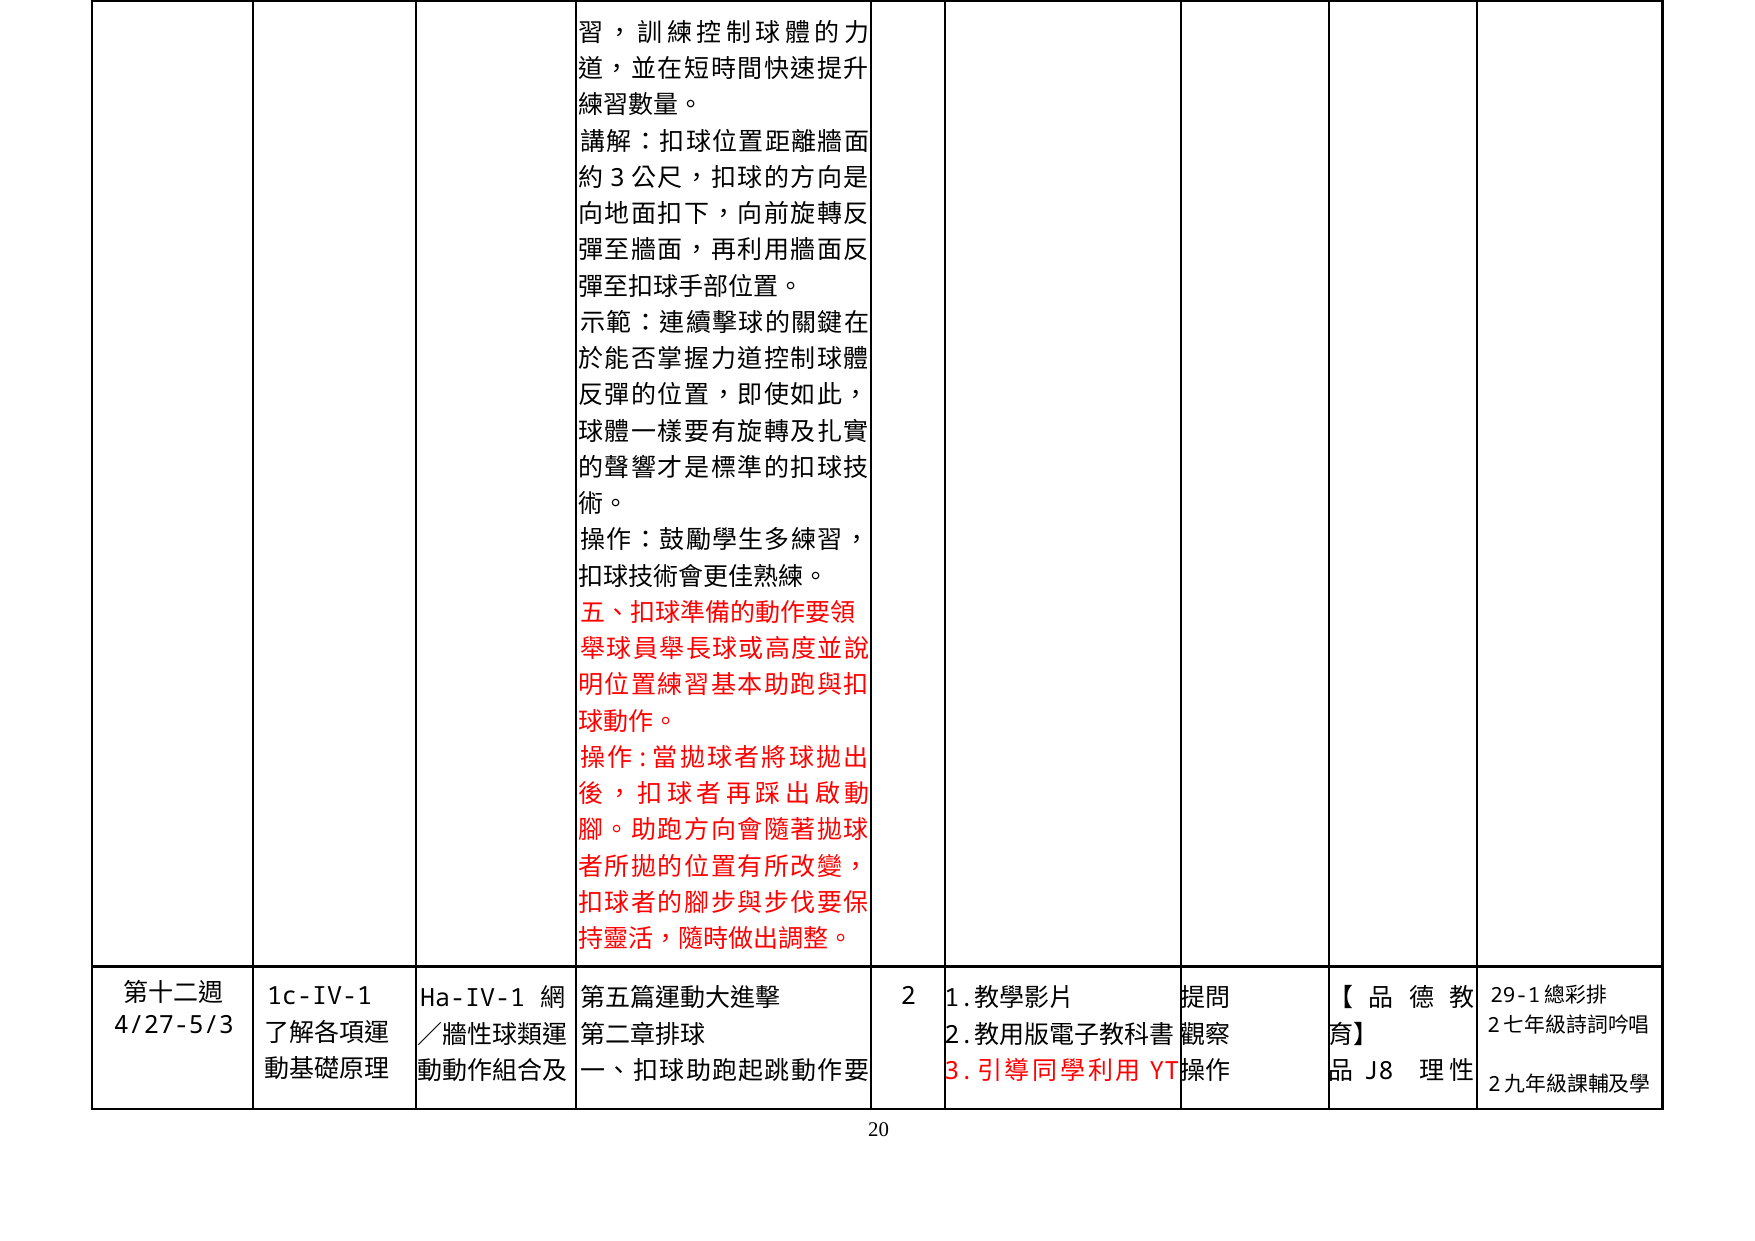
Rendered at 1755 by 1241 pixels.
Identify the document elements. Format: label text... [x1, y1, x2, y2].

table_cell [1330, 2, 1476, 965]
table_cell 1.教學影片 2.教用版電子教科書 3.引導同學利用YT [946, 968, 1180, 1108]
table_cell 【品德教育】 品J8 理性 [1330, 968, 1476, 1108]
table_cell 1c-IV-1 了解各項運動基礎原理 [254, 968, 415, 1108]
table_cell [417, 2, 575, 965]
table_cell [872, 2, 944, 965]
table_cell [1478, 2, 1661, 965]
table_cell [1182, 2, 1328, 965]
table_cell [946, 2, 1180, 965]
table_cell 2 [872, 968, 944, 1108]
table_cell Ha-IV-1 網／牆性球類運動動作組合及 [417, 968, 575, 1108]
table_cell 提問 觀察 操作 [1182, 968, 1328, 1108]
table_cell 習，訓練控制球體的力道，並在短時間快速提升練習數量。 講解：扣球位置距離牆面約3公尺，扣球的方向是向地面扣下，向前旋轉反彈至牆面，再利用牆面反彈至扣球手部位置。 示範：連續擊球的關鍵在於能否掌握力道控制球體反彈的位置，即使如此，球體一樣要有旋轉及扎實的聲響才是標準的扣球技術。 操作：鼓勵學生多練習，扣球技術會更佳熟練。 五、扣球準備的動作要領 舉球員舉長球或高度並說明位置練習基本助跑與扣球動作。 操作:當拋球者將球拋出後，扣球者再踩出啟動腳。助跑方向會隨著拋球者所拋的位置有所改變，扣球者的腳步與步伐要保持靈活，隨時做出調整。 [577, 2, 870, 965]
table_cell [93, 2, 252, 965]
table_cell 第十二週 4/27-5/3 [93, 968, 252, 1108]
table_cell 第五篇運動大進擊 第二章排球 一、扣球助跑起跳動作要 [577, 968, 870, 1108]
table_cell [254, 2, 415, 965]
table_cell 29-1總彩排 2七年級詩詞吟唱 2九年級課輔及學 [1478, 968, 1661, 1108]
